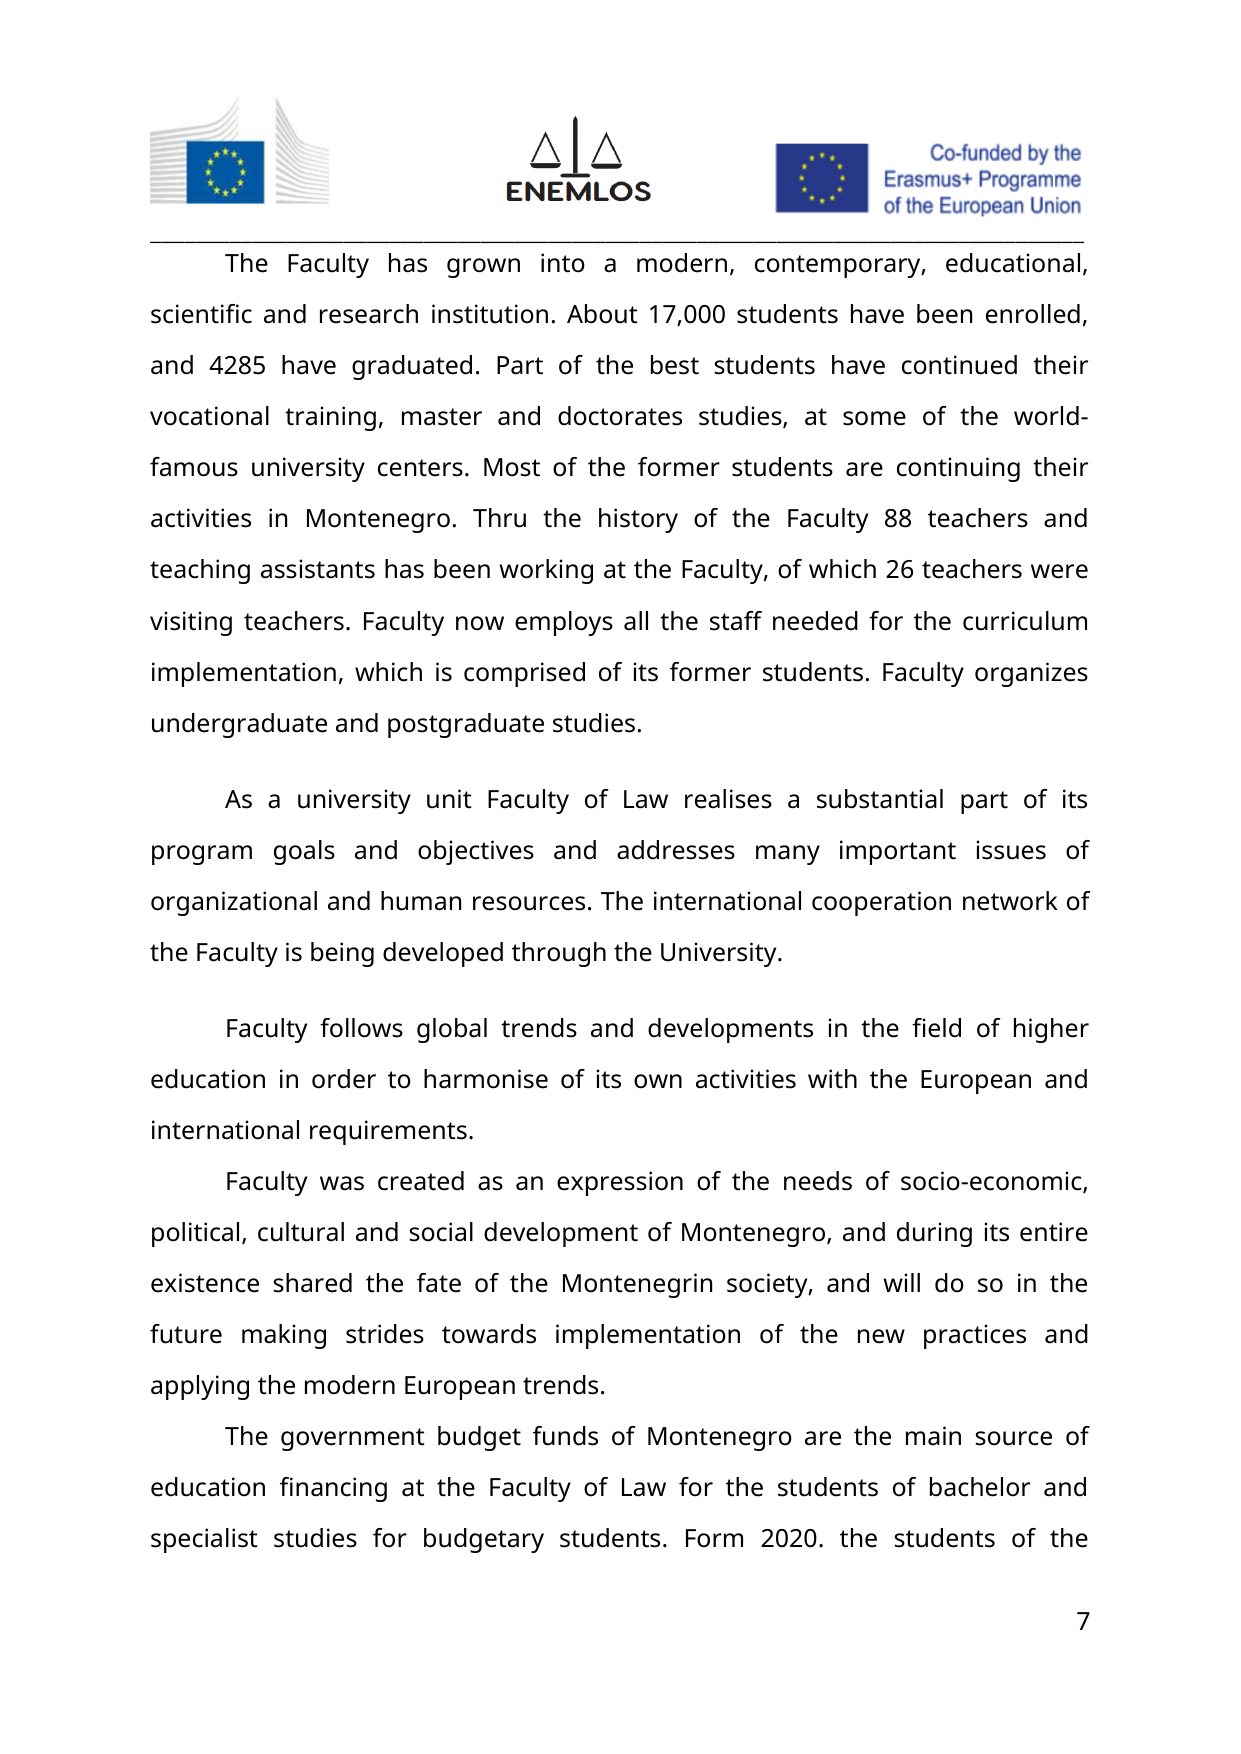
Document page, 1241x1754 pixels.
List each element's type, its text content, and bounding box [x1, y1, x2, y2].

text The Faculty has grown into a modern, contemporary, educational, scientific and research institution. About 17,000 students have been enrolled, and 4285 have graduated. Part of the best students have continued their vocational training, master and doctorates studies, at some of the world-famous university centers. Most of the former students are continuing their activities in Montenegro. Thru the history of the Faculty 88 teachers and teaching assistants has been working at the Faculty, of which 26 teachers were visiting teachers. Faculty now employs all the staff needed for the curriculum implementation, which is comprised of its former students. Faculty organizes undergraduate and postgraduate studies. [150, 246, 1090, 739]
text Faculty follows global trends and developments in the field of higher education in order to harmonise of its own activities with the European and international requirements. [150, 1011, 1090, 1147]
text The government budget funds of Montenegro are the main source of education financing at the Faculty of Law for the students of bachelor and specialist studies for budgetary students. Form 2020. the students of the [150, 1419, 1090, 1555]
text Faculty was created as an expression of the needs of socio-economic, political, cultural and social development of Montenegro, and during its entire existence shared the fate of the Montenegrin society, and will do so in the future making strides towards implementation of the new practices and applying the modern European trends. [150, 1164, 1090, 1402]
text As a university unit Faculty of Law realises a substantial part of its program goals and objectives and addresses many important issues of organizational and human resources. The international cooperation network of the Faculty is being developed through the University. [150, 781, 1090, 968]
